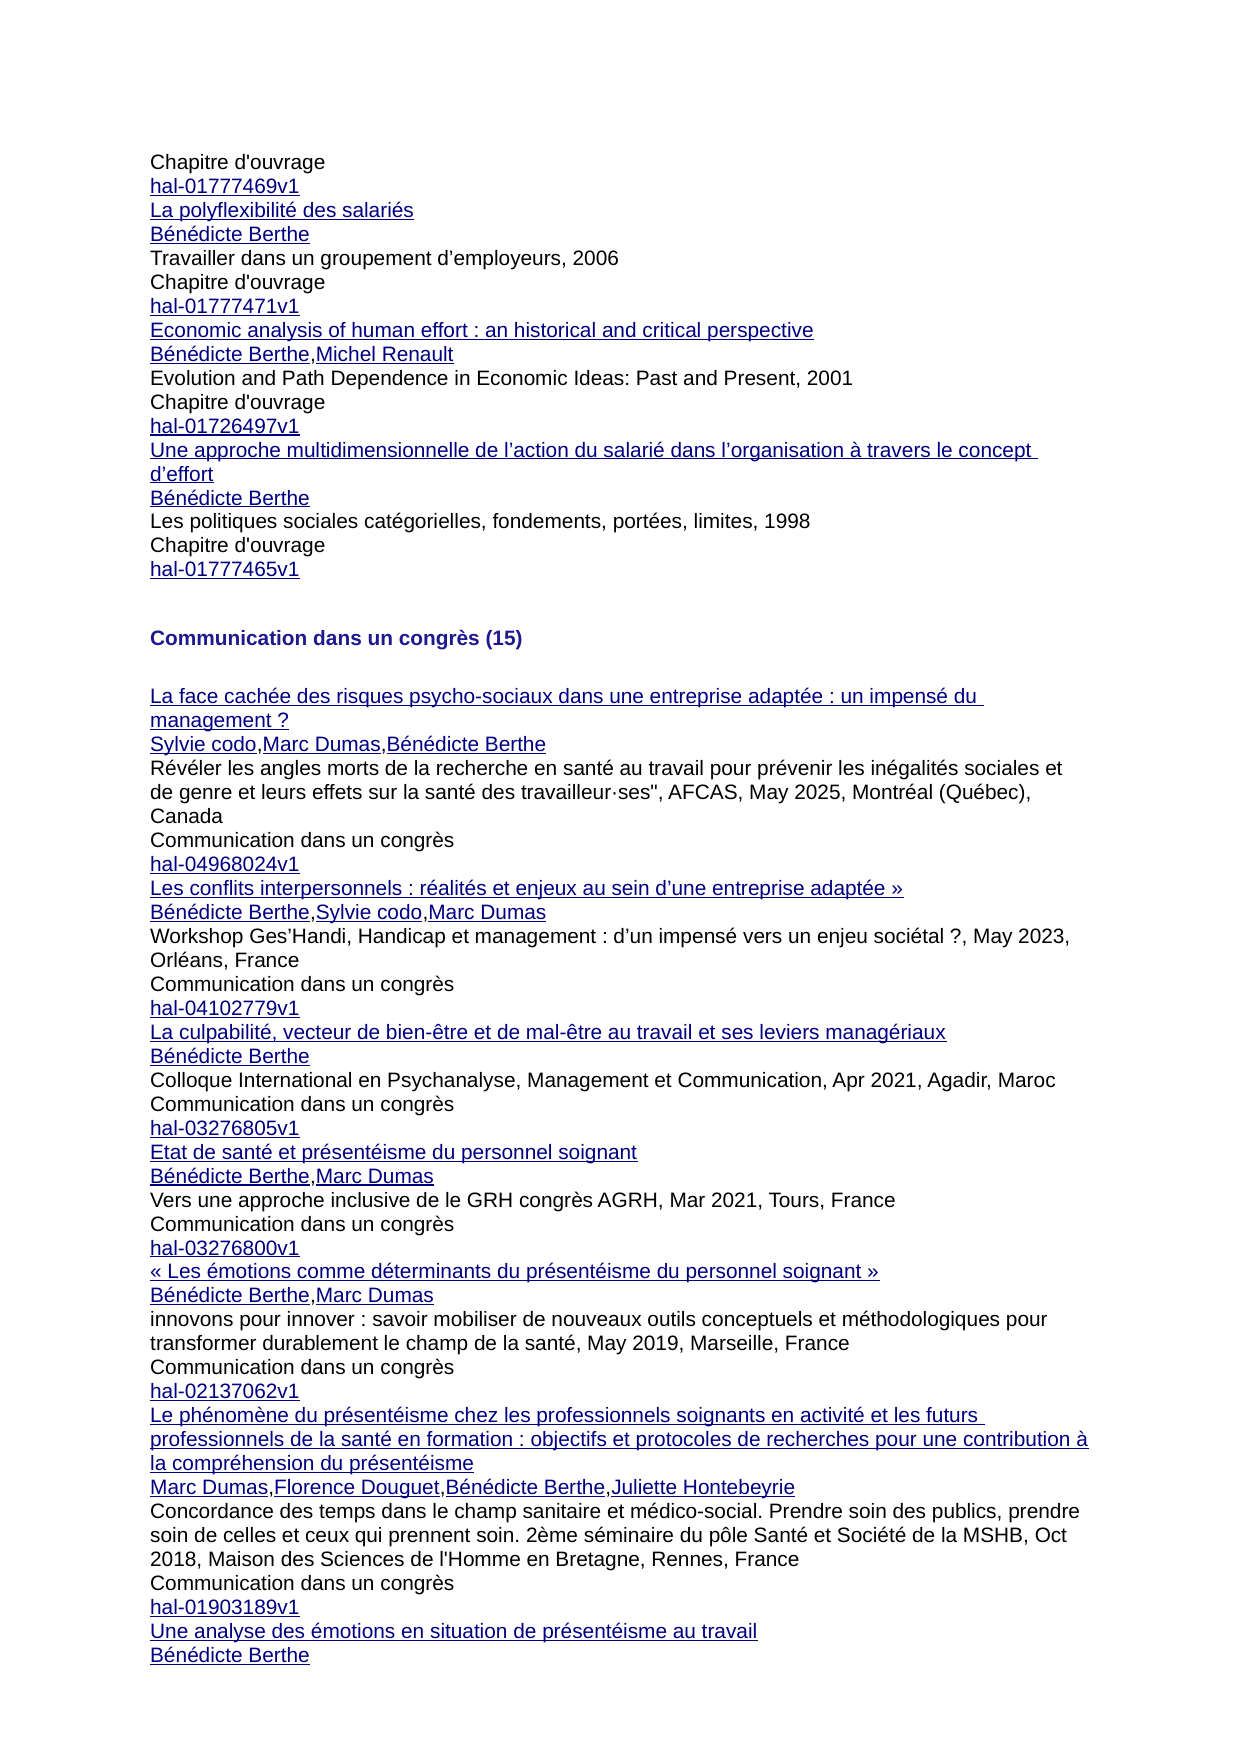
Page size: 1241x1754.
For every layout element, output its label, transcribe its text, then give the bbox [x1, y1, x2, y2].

table_cell Economic analysis of human effort : an historical and critical perspective Bénédicte Berthe,Michel Renault Evolution and Path Dependence in Economic Ideas: Past and Present, 2001 Chapitre d'ouvrage hal-01726497v1 [150, 318, 1090, 437]
table_cell « Les émotions comme déterminants du présentéisme du personnel soignant » Bénédicte Berthe,Marc Dumas innovons pour innover : savoir mobiliser de nouveaux outils conceptuels et méthodologiques pour transformer durablement le champ de la santé, May 2019, Marseille, France Communication dans un congrès hal-02137062v1 [150, 1259, 1090, 1403]
table_cell La culpabilité, vecteur de bien-être et de mal-être au travail et ses leviers managériaux Bénédicte Berthe Colloque International en Psychanalyse, Management et Communication, Apr 2021, Agadir, Maroc Communication dans un congrès hal-03276805v1 [150, 1020, 1090, 1139]
table_cell Une analyse des émotions en situation de présentéisme au travail Bénédicte Berthe [150, 1619, 1090, 1667]
table_cell Etat de santé et présentéisme du personnel soignant Bénédicte Berthe,Marc Dumas Vers une approche inclusive de le GRH congrès AGRH, Mar 2021, Tours, France Communication dans un congrès hal-03276800v1 [150, 1140, 1090, 1259]
table_cell Le phénomène du présentéisme chez les professionnels soignants en activité et les futurs professionnels de la santé en formation : objectifs et protocoles de recherches pour une contribution à la compréhension du présentéisme Marc Dumas,Florence Douguet,Bénédicte Berthe,Juliette Hontebeyrie Concordance des temps dans le champ sanitaire et médico-social. Prendre soin des publics, prendre soin de celles et ceux qui prennent soin. 2ème séminaire du pôle Santé et Société de la MSHB, Oct 2018, Maison des Sciences de l'Homme en Bretagne, Rennes, France Communication dans un congrès hal-01903189v1 [150, 1403, 1090, 1619]
table_cell Chapitre d'ouvrage hal-01777469v1 [150, 150, 1090, 198]
table_cell Une approche multidimensionnelle de l’action du salarié dans l’organisation à travers le concept d’effort Bénédicte Berthe Les politiques sociales catégorielles, fondements, portées, limites, 1998 Chapitre d'ouvrage hal-01777465v1 [150, 438, 1090, 581]
table_header La face cachée des risques psycho-sociaux dans une entreprise adaptée : un impensé du management ? Sylvie codo,Marc Dumas,Bénédicte Berthe Révéler les angles morts de la recherche en santé au travail pour prévenir les inégalités sociales et de genre et leurs effets sur la santé des travailleur·ses", AFCAS, May 2025, Montréal (Québec), Canada Communication dans un congrès hal-04968024v1 [150, 684, 1090, 876]
table_cell Les conflits interpersonnels : réalités et enjeux au sein d’une entreprise adaptée » Bénédicte Berthe,Sylvie codo,Marc Dumas Workshop Ges’Handi, Handicap et management : d’un impensé vers un enjeu sociétal ?, May 2023, Orléans, France Communication dans un congrès hal-04102779v1 [150, 876, 1090, 1020]
subtitle Communication dans un congrès (15) [150, 626, 1090, 650]
table_cell La polyflexibilité des salariés Bénédicte Berthe Travailler dans un groupement d’employeurs, 2006 Chapitre d'ouvrage hal-01777471v1 [150, 198, 1090, 318]
